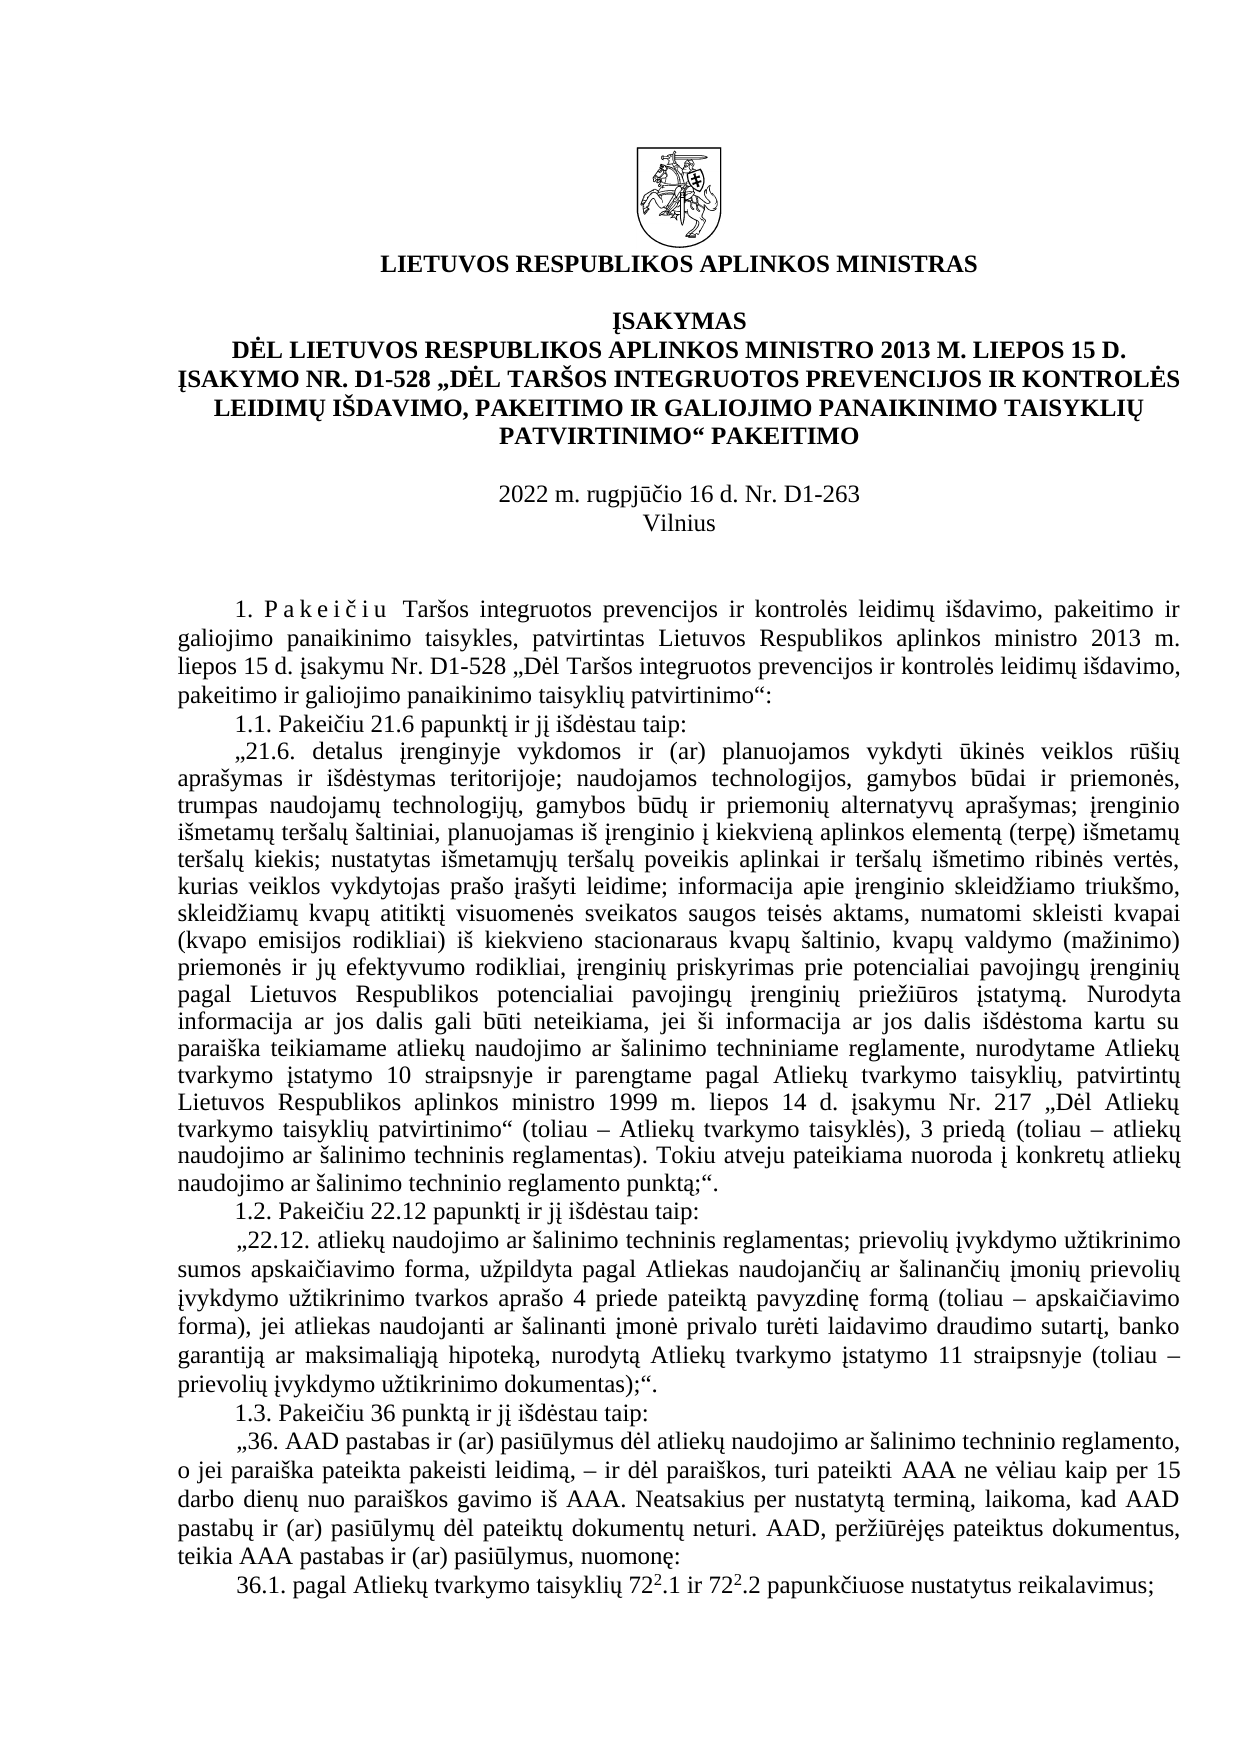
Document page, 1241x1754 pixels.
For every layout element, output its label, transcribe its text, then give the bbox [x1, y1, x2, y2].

text „36. AAD pastabas ir (ar) pasiūlymus dėl atliekų naudojimo ar šalinimo techninio reglamento, o jei paraiška pateikta pakeisti leidimą, – ir dėl paraiškos, turi pateikti AAA ne vėliau kaip per 15 darbo dienų nuo paraiškos gavimo iš AAA. Neatsakius per nustatytą terminą, laikoma, kad AAD pastabų ir (ar) pasiūlymų dėl pateiktų dokumentų neturi. AAD, peržiūrėjęs pateiktus dokumentus, teikia AAA pastabas ir (ar) pasiūlymus, nuomonę: [177, 1426, 1181, 1570]
text 1.2. Pakeičiu 22.12 papunktį ir jį išdėstau taip: [177, 1196, 1181, 1225]
text LIETUVOS RESPUBLIKOS APLINKOS MINISTRAS [177, 249, 1181, 278]
text 1. Pakeičiu Taršos integruotos prevencijos ir kontrolės leidimų išdavimo, pakeitimo ir galiojimo panaikinimo taisykles, patvirtintas Lietuvos Respublikos aplinkos ministro 2013 m. liepos 15 d. įsakymu Nr. D1-528 „Dėl Taršos integruotos prevencijos ir kontrolės leidimų išdavimo, pakeitimo ir galiojimo panaikinimo taisyklių patvirtinimo“: [177, 594, 1181, 709]
text DĖL LIETUVOS RESPUBLIKOS APLINKOS MINISTRO 2013 M. LIEPOS 15 D. ĮSAKYMO NR. D1-528 „DĖL Taršos integruotos prevencijos ir kontrolės leidimų išdavimo, pakeitimo ir galiojimo panaikinimo taisyklIŲ PATVIRTINIMO“ PAKEITIMO [177, 335, 1181, 450]
text ĮSAKYMAS [177, 306, 1181, 335]
text „22.12. atliekų naudojimo ar šalinimo techninis reglamentas; prievolių įvykdymo užtikrinimo sumos apskaičiavimo forma, užpildyta pagal Atliekas naudojančių ar šalinančių įmonių prievolių įvykdymo užtikrinimo tvarkos aprašo 4 priede pateiktą pavyzdinę formą (toliau – apskaičiavimo forma), jei atliekas naudojanti ar šalinanti įmonė privalo turėti laidavimo draudimo sutartį, banko garantiją ar maksimaliąją hipoteką, nurodytą Atliekų tvarkymo įstatymo 11 straipsnyje (toliau – prievolių įvykdymo užtikrinimo dokumentas);“. [177, 1225, 1181, 1398]
text 2022 m. rugpjūčio 16 d. Nr. D1-263 [177, 479, 1181, 508]
text Vilnius [177, 508, 1181, 565]
text 1.3. Pakeičiu 36 punktą ir jį išdėstau taip: [177, 1398, 1181, 1426]
text 36.1. pagal Atliekų tvarkymo taisyklių 722.1 ir 722.2 papunkčiuose nustatytus reikalavimus; [177, 1570, 1181, 1599]
text „21.6. detalus įrenginyje vykdomos ir (ar) planuojamos vykdyti ūkinės veiklos rūšių aprašymas ir išdėstymas teritorijoje; naudojamos technologijos, gamybos būdai ir priemonės, trumpas naudojamų technologijų, gamybos būdų ir priemonių alternatyvų aprašymas; įrenginio išmetamų teršalų šaltiniai, planuojamas iš įrenginio į kiekvieną aplinkos elementą (terpę) išmetamų teršalų kiekis; nustatytas išmetamųjų teršalų poveikis aplinkai ir teršalų išmetimo ribinės vertės, kurias veiklos vykdytojas prašo įrašyti leidime; informacija apie įrenginio skleidžiamo triukšmo, skleidžiamų kvapų atitiktį visuomenės sveikatos saugos teisės aktams, numatomi skleisti kvapai (kvapo emisijos rodikliai) iš kiekvieno stacionaraus kvapų šaltinio, kvapų valdymo (mažinimo) priemonės ir jų efektyvumo rodikliai, įrenginių priskyrimas prie potencialiai pavojingų įrenginių pagal Lietuvos Respublikos potencialiai pavojingų įrenginių priežiūros įstatymą. Nurodyta informacija ar jos dalis gali būti neteikiama, jei ši informacija ar jos dalis išdėstoma kartu su paraiška teikiamame atliekų naudojimo ar šalinimo techniniame reglamente, nurodytame Atliekų tvarkymo įstatymo 10 straipsnyje ir parengtame pagal Atliekų tvarkymo taisyklių, patvirtintų Lietuvos Respublikos aplinkos ministro 1999 m. liepos 14 d. įsakymu Nr. 217 „Dėl Atliekų tvarkymo taisyklių patvirtinimo“ (toliau – Atliekų tvarkymo taisyklės), 3 priedą (toliau – atliekų naudojimo ar šalinimo techninis reglamentas). Tokiu atveju pateikiama nuoroda į konkretų atliekų naudojimo ar šalinimo techninio reglamento punktą;“. [177, 738, 1181, 1196]
text 1.1. Pakeičiu 21.6 papunktį ir jį išdėstau taip: [177, 709, 1181, 738]
